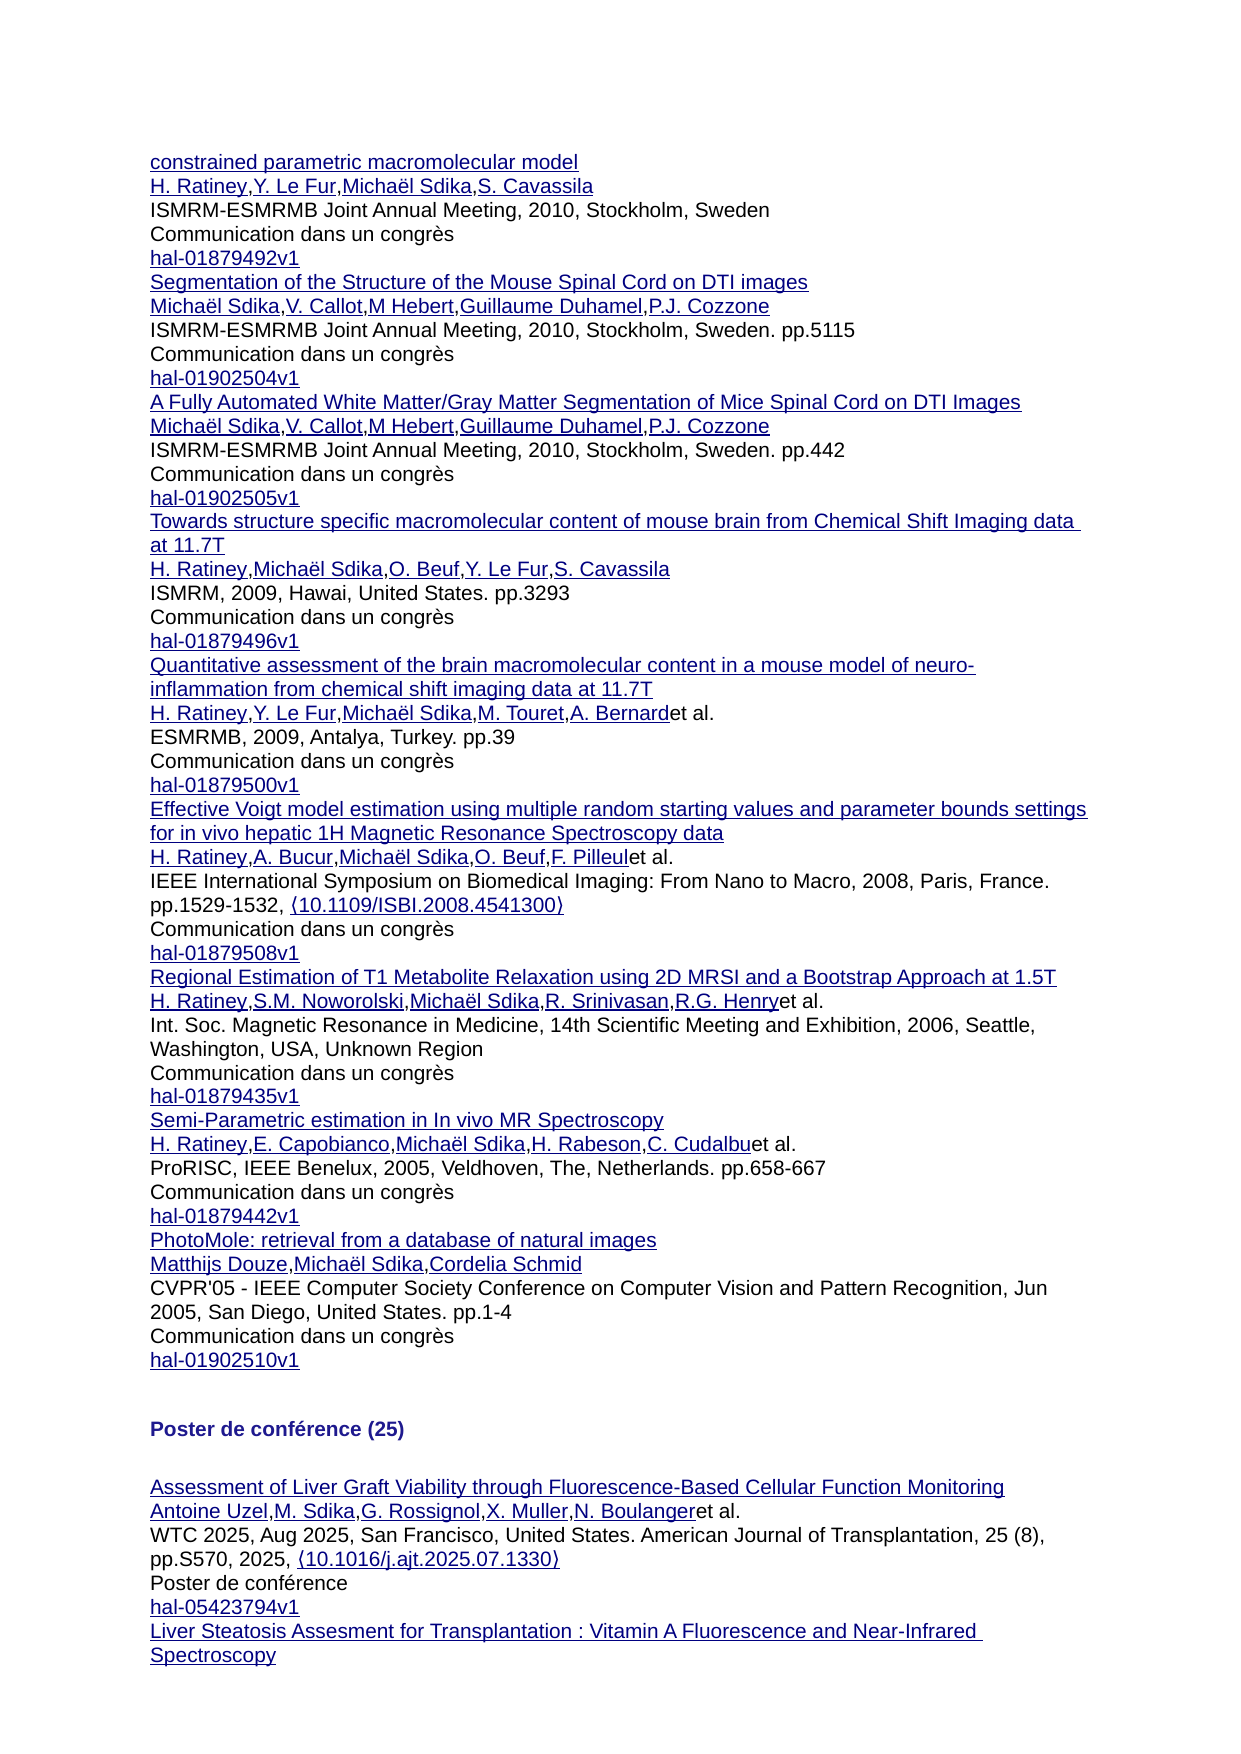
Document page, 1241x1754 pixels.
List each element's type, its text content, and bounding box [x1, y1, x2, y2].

table_cell Regional Estimation of T1 Metabolite Relaxation using 2D MRSI and a Bootstrap Approach at 1.5T H. Ratiney,S.M. Noworolski,Michaël Sdika,R. Srinivasan,R.G. Henryet al. Int. Soc. Magnetic Resonance in Medicine, 14th Scientific Meeting and Exhibition, 2006, Seattle, Washington, USA, Unknown Region Communication dans un congrès hal-01879435v1 [150, 965, 1090, 1108]
table_cell PhotoMole: retrieval from a database of natural images Matthijs Douze,Michaël Sdika,Cordelia Schmid CVPR'05 - IEEE Computer Society Conference on Computer Vision and Pattern Recognition, Jun 2005, San Diego, United States. pp.1-4 Communication dans un congrès hal-01902510v1 [150, 1228, 1090, 1372]
table_cell Effective Voigt model estimation using multiple random starting values and parameter bounds settings for in vivo hepatic 1H Magnetic Resonance Spectroscopy data H. Ratiney,A. Bucur,Michaël Sdika,O. Beuf,F. Pilleulet al. IEEE International Symposium on Biomedical Imaging: From Nano to Macro, 2008, Paris, France. pp.1529-1532, ⟨10.1109/ISBI.2008.4541300⟩ Communication dans un congrès hal-01879508v1 [150, 797, 1090, 964]
table_cell constrained parametric macromolecular model H. Ratiney,Y. Le Fur,Michaël Sdika,S. Cavassila ISMRM-ESMRMB Joint Annual Meeting, 2010, Stockholm, Sweden Communication dans un congrès hal-01879492v1 [150, 150, 1090, 270]
table_cell Quantitative assessment of the brain macromolecular content in a mouse model of neuro-inflammation from chemical shift imaging data at 11.7T H. Ratiney,Y. Le Fur,Michaël Sdika,M. Touret,A. Bernardet al. ESMRMB, 2009, Antalya, Turkey. pp.39 Communication dans un congrès hal-01879500v1 [150, 653, 1090, 797]
table_cell Liver Steatosis Assesment for Transplantation : Vitamin A Fluorescence and Near-Infrared Spectroscopy [150, 1619, 1090, 1667]
table_cell A Fully Automated White Matter/Gray Matter Segmentation of Mice Spinal Cord on DTI Images Michaël Sdika,V. Callot,M Hebert,Guillaume Duhamel,P.J. Cozzone ISMRM-ESMRMB Joint Annual Meeting, 2010, Stockholm, Sweden. pp.442 Communication dans un congrès hal-01902505v1 [150, 390, 1090, 509]
subtitle Poster de conférence (25) [150, 1417, 1090, 1441]
table_cell Semi-Parametric estimation in In vivo MR Spectroscopy H. Ratiney,E. Capobianco,Michaël Sdika,H. Rabeson,C. Cudalbuet al. ProRISC, IEEE Benelux, 2005, Veldhoven, The, Netherlands. pp.658-667 Communication dans un congrès hal-01879442v1 [150, 1108, 1090, 1228]
table_cell Segmentation of the Structure of the Mouse Spinal Cord on DTI images Michaël Sdika,V. Callot,M Hebert,Guillaume Duhamel,P.J. Cozzone ISMRM-ESMRMB Joint Annual Meeting, 2010, Stockholm, Sweden. pp.5115 Communication dans un congrès hal-01902504v1 [150, 270, 1090, 389]
table_cell Towards structure specific macromolecular content of mouse brain from Chemical Shift Imaging data at 11.7T H. Ratiney,Michaël Sdika,O. Beuf,Y. Le Fur,S. Cavassila ISMRM, 2009, Hawai, United States. pp.3293 Communication dans un congrès hal-01879496v1 [150, 509, 1090, 653]
table_header Assessment of Liver Graft Viability through Fluorescence-Based Cellular Function Monitoring Antoine Uzel,M. Sdika,G. Rossignol,X. Muller,N. Boulangeret al. WTC 2025, Aug 2025, San Francisco, United States. American Journal of Transplantation, 25 (8), pp.S570, 2025, ⟨10.1016/j.ajt.2025.07.1330⟩ Poster de conférence hal-05423794v1 [150, 1475, 1090, 1619]
